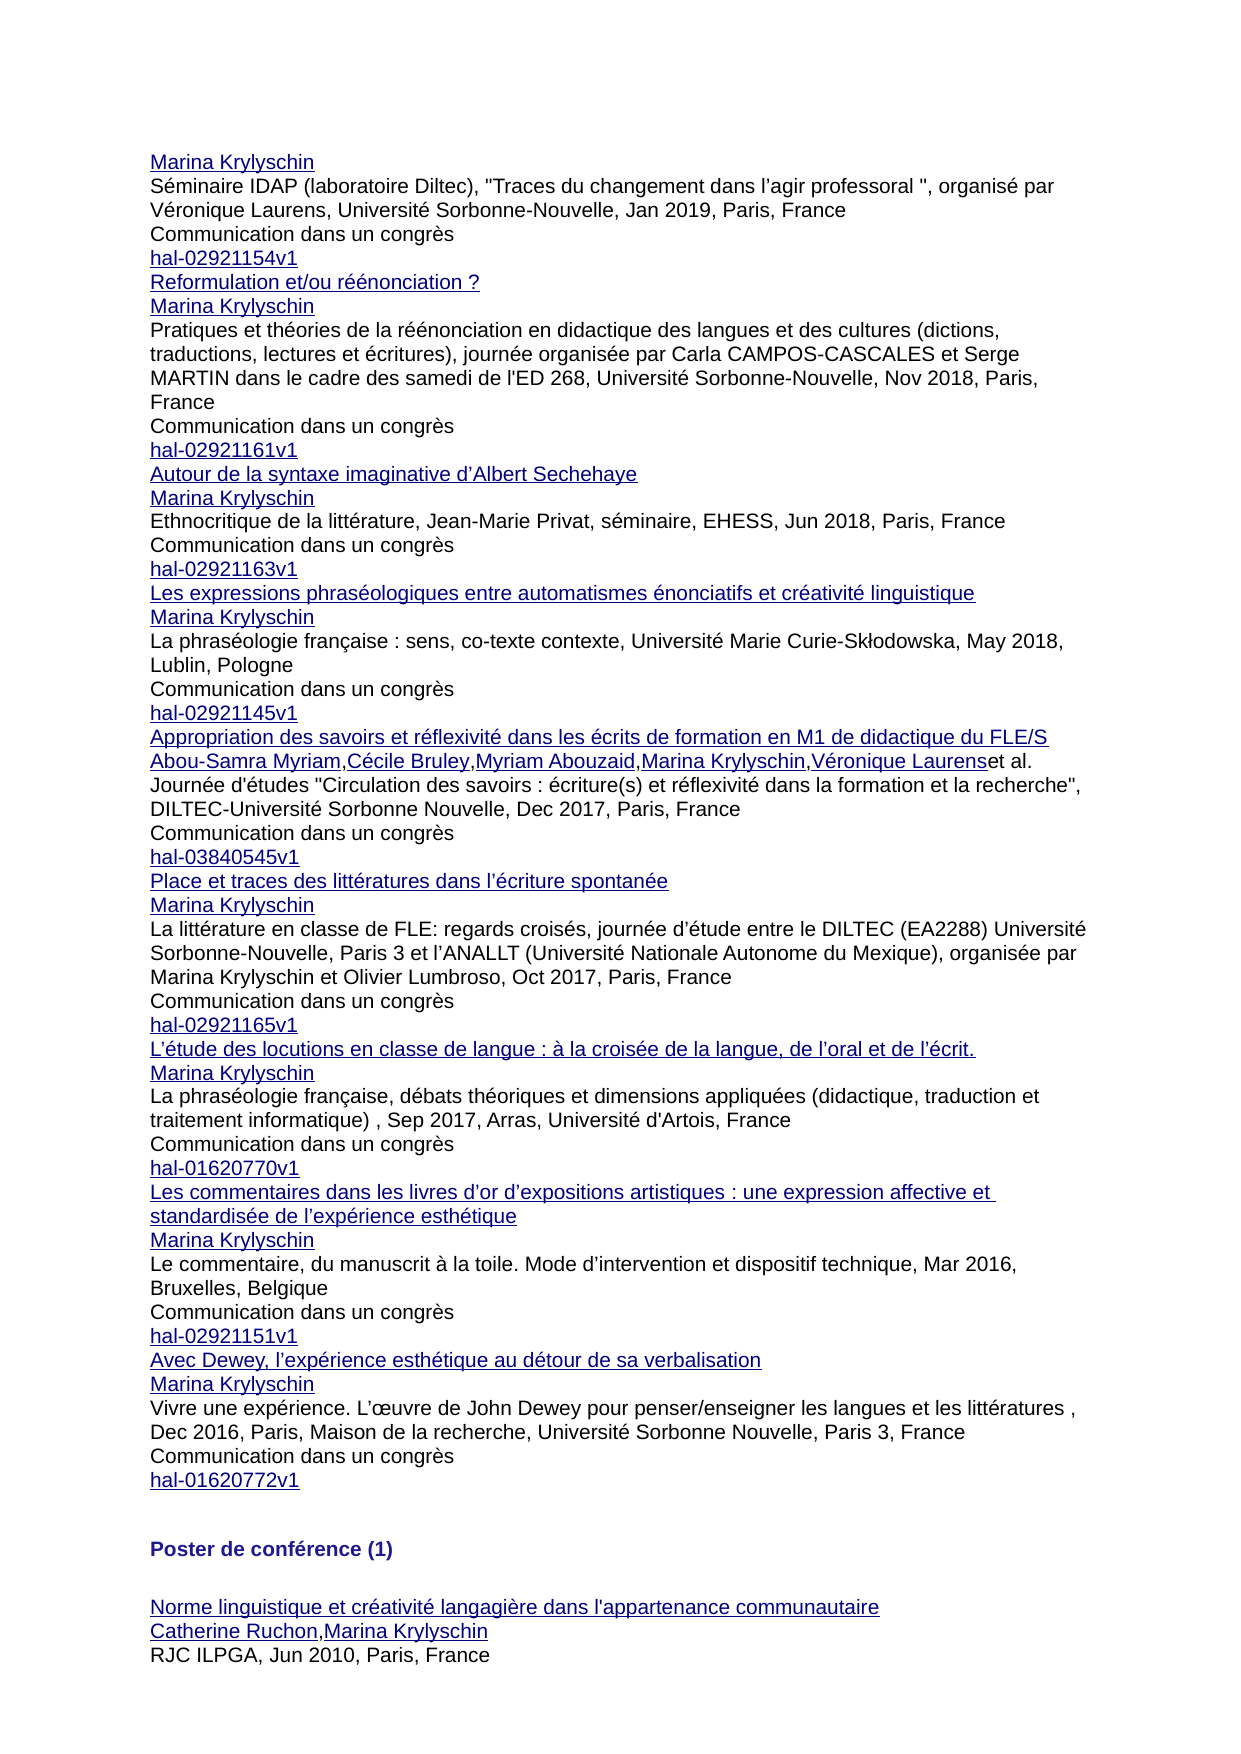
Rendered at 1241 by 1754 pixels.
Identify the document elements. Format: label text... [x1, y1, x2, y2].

table_header Norme linguistique et créativité langagière dans l'appartenance communautaire Catherine Ruchon,Marina Krylyschin RJC ILPGA, Jun 2010, Paris, France [150, 1595, 1090, 1667]
table_cell Marina Krylyschin Séminaire IDAP (laboratoire Diltec), "Traces du changement dans l’agir professoral ", organisé par Véronique Laurens, Université Sorbonne-Nouvelle, Jan 2019, Paris, France Communication dans un congrès hal-02921154v1 [150, 150, 1090, 270]
table_cell Autour de la syntaxe imaginative d’Albert Sechehaye Marina Krylyschin Ethnocritique de la littérature, Jean-Marie Privat, séminaire, EHESS, Jun 2018, Paris, France Communication dans un congrès hal-02921163v1 [150, 461, 1090, 581]
subtitle Poster de conférence (1) [150, 1536, 1090, 1560]
table_cell Appropriation des savoirs et réflexivité dans les écrits de formation en M1 de didactique du FLE/S Abou-Samra Myriam,Cécile Bruley,Myriam Abouzaid,Marina Krylyschin,Véronique Laurenset al. Journée d'études "Circulation des savoirs : écriture(s) et réflexivité dans la formation et la recherche", DILTEC-Université Sorbonne Nouvelle, Dec 2017, Paris, France Communication dans un congrès hal-03840545v1 [150, 725, 1090, 869]
table_cell Reformulation et/ou réénonciation ? Marina Krylyschin Pratiques et théories de la réénonciation en didactique des langues et des cultures (dictions, traductions, lectures et écritures), journée organisée par Carla CAMPOS-CASCALES et Serge MARTIN dans le cadre des samedi de l'ED 268, Université Sorbonne-Nouvelle, Nov 2018, Paris, France Communication dans un congrès hal-02921161v1 [150, 270, 1090, 461]
table_cell Place et traces des littératures dans l’écriture spontanée Marina Krylyschin La littérature en classe de FLE: regards croisés, journée d’étude entre le DILTEC (EA2288) Université Sorbonne-Nouvelle, Paris 3 et l’ANALLT (Université Nationale Autonome du Mexique), organisée par Marina Krylyschin et Olivier Lumbroso, Oct 2017, Paris, France Communication dans un congrès hal-02921165v1 [150, 869, 1090, 1036]
table_cell Les commentaires dans les livres d’or d’expositions artistiques : une expression affective et standardisée de l’expérience esthétique Marina Krylyschin Le commentaire, du manuscrit à la toile. Mode d’intervention et dispositif technique, Mar 2016, Bruxelles, Belgique Communication dans un congrès hal-02921151v1 [150, 1180, 1090, 1348]
table_cell L’étude des locutions en classe de langue : à la croisée de la langue, de l’oral et de l’écrit. Marina Krylyschin La phraséologie française, débats théoriques et dimensions appliquées (didactique, traduction et traitement informatique) , Sep 2017, Arras, Université d'Artois, France Communication dans un congrès hal-01620770v1 [150, 1036, 1090, 1180]
table_cell Les expressions phraséologiques entre automatismes énonciatifs et créativité linguistique Marina Krylyschin La phraséologie française : sens, co-texte contexte, Université Marie Curie-Skłodowska, May 2018, Lublin, Pologne Communication dans un congrès hal-02921145v1 [150, 581, 1090, 725]
table_cell Avec Dewey, l’expérience esthétique au détour de sa verbalisation Marina Krylyschin Vivre une expérience. L’œuvre de John Dewey pour penser/enseigner les langues et les littératures , Dec 2016, Paris, Maison de la recherche, Université Sorbonne Nouvelle, Paris 3, France Communication dans un congrès hal-01620772v1 [150, 1348, 1090, 1492]
